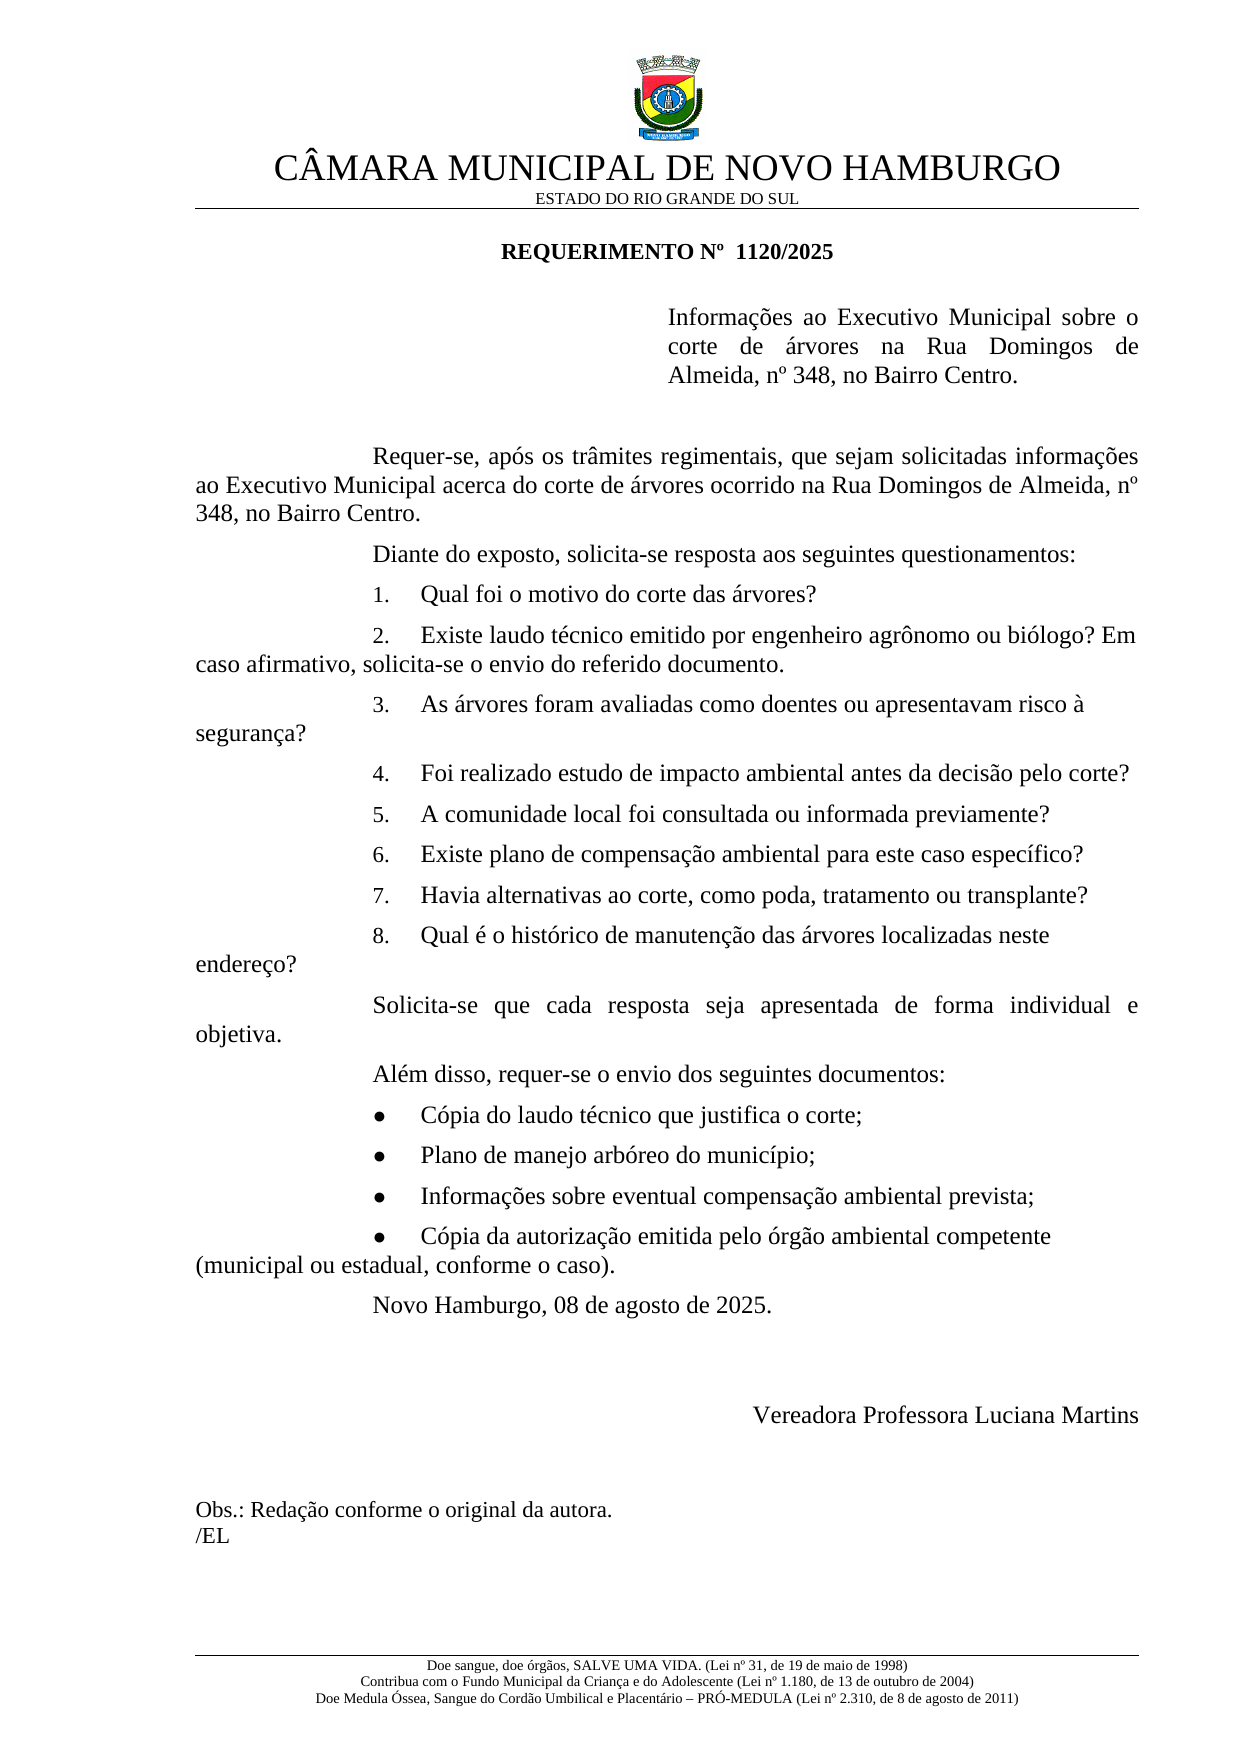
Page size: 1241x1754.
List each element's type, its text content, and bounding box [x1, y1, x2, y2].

list Cópia do laudo técnico que justifica o corte; [195, 1100, 1139, 1128]
picture [628, 48, 706, 145]
list As árvores foram avaliadas como doentes ou apresentavam risco à segurança? [195, 689, 1139, 747]
text Obs.: Redação conforme o original da autora. [195, 1496, 1139, 1522]
text Requer-se, após os trâmites regimentais, que sejam solicitadas informações ao Executivo Municipal acerca do corte de árvores ocorrido na Rua Domingos de Almeida, nº 348, no Bairro Centro. [195, 441, 1139, 527]
text Vereadora Professora Luciana Martins [195, 1400, 1139, 1429]
list Qual é o histórico de manutenção das árvores localizadas neste endereço? [195, 921, 1139, 978]
list A comunidade local foi consultada ou informada previamente? [195, 799, 1139, 828]
text Diante do exposto, solicita-se resposta aos seguintes questionamentos: [195, 539, 1139, 568]
text Solicita-se que cada resposta seja apresentada de forma individual e objetiva. [195, 990, 1139, 1047]
list Foi realizado estudo de impacto ambiental antes da decisão pelo corte? [195, 758, 1139, 787]
list Cópia da autorização emitida pelo órgão ambiental competente (municipal ou estadual, conforme o caso). [195, 1221, 1139, 1279]
text Além disso, requer-se o envio dos seguintes documentos: [195, 1059, 1139, 1088]
text Informações ao Executivo Municipal sobre o corte de árvores na Rua Domingos de Almeida, nº 348, no Bairro Centro. [668, 302, 1139, 389]
list Havia alternativas ao corte, como poda, tratamento ou transplante? [195, 880, 1139, 909]
text REQUERIMENTO Nº 1120/2025 [195, 238, 1139, 264]
list Existe plano de compensação ambiental para este caso específico? [195, 839, 1139, 868]
text /EL [195, 1522, 1139, 1575]
list Informações sobre eventual compensação ambiental prevista; [195, 1181, 1139, 1209]
list Plano de manejo arbóreo do município; [195, 1140, 1139, 1169]
list Qual foi o motivo do corte das árvores? [195, 579, 1139, 608]
text Novo Hamburgo, 08 de agosto de 2025. [195, 1291, 1139, 1319]
list Existe laudo técnico emitido por engenheiro agrônomo ou biólogo? Em caso afirmativo, solicita-se o envio do referido documento. [195, 620, 1139, 677]
